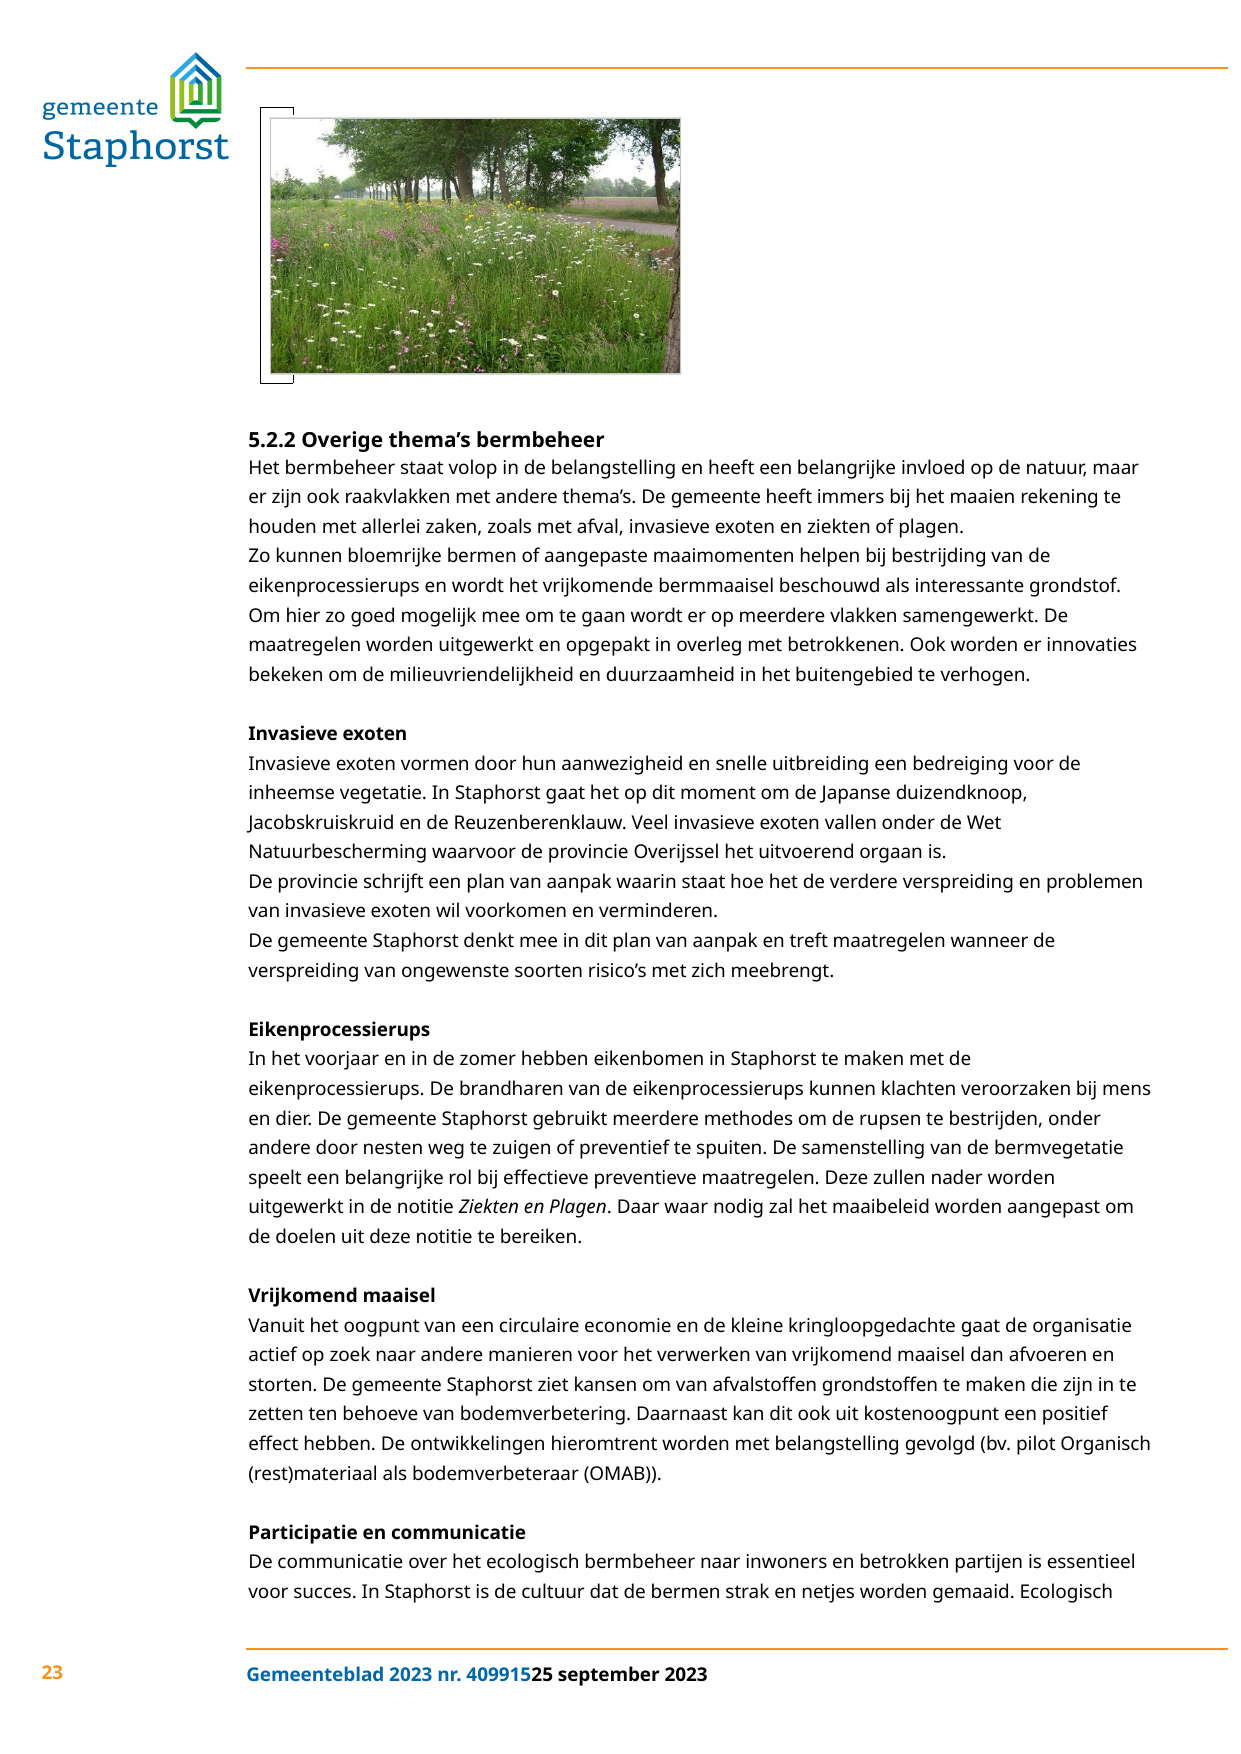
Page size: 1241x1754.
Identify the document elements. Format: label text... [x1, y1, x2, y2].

text Invasieve exoten vormen door hun aanwezigheid en snelle uitbreiding een bedreiging voor de inheemse vegetatie. In Staphorst gaat het op dit moment om de Japanse duizendknoop, Jacobskruiskruid en de Reuzenberenklauw. Veel invasieve exoten vallen onder de Wet Natuurbescherming waarvoor de provincie Overijssel het uitvoerend orgaan is. [248, 750, 1152, 864]
text Eikenprocessierups [248, 1016, 1152, 1042]
text Vanuit het oogpunt van een circulaire economie en de kleine kringloopgedachte gaat de organisatie actief op zoek naar andere manieren voor het verwerken van vrijkomend maaisel dan afvoeren en storten. De gemeente Staphorst ziet kansen om van afvalstoffen grondstoffen te maken die zijn in te zetten ten behoeve van bodemverbetering. Daarnaast kan dit ook uit kostenoogpunt een positief effect hebben. De ontwikkelingen hieromtrent worden met belangstelling gevolgd (bv. pilot Organisch (rest)materiaal als bodemverbeteraar (OMAB)). [248, 1312, 1152, 1485]
text 5.2.2 Overige thema’s bermbeheer [248, 425, 1152, 454]
text Vrijkomend maaisel [248, 1282, 1152, 1308]
text Het bermbeheer staat volop in de belangstelling en heeft een belangrijke invloed op de natuur, maar er zijn ook raakvlakken met andere thema’s. De gemeente heeft immers bij het maaien rekening te houden met allerlei zaken, zoals met afval, invasieve exoten en ziekten of plagen. [248, 454, 1152, 539]
text Invasieve exoten [248, 720, 1152, 746]
picture [41, 47, 231, 172]
text Participatie en communicatie [248, 1519, 1152, 1544]
picture [268, 115, 683, 375]
text De communicatie over het ecologisch bermbeheer naar inwoners en betrokken partijen is essentieel voor succes. In Staphorst is de cultuur dat de bermen strak en netjes worden gemaaid. Ecologisch [248, 1548, 1152, 1604]
text De gemeente Staphorst denkt mee in dit plan van aanpak en treft maatregelen wanneer de verspreiding van ongewenste soorten risico’s met zich meebrengt. [248, 927, 1152, 982]
text In het voorjaar en in de zomer hebben eikenbomen in Staphorst te maken met de eikenprocessierups. De brandharen van de eikenprocessierups kunnen klachten veroorzaken bij mens en dier. De gemeente Staphorst gebruikt meerdere methodes om de rupsen te bestrijden, onder andere door nesten weg te zuigen of preventief te spuiten. De samenstelling van de bermvegetatie speelt een belangrijke rol bij effectieve preventieve maatregelen. Deze zullen nader worden uitgewerkt in de notitie Ziekten en Plagen. Daar waar nodig zal het maaibeleid worden aangepast om de doelen uit deze notitie te bereiken. [248, 1046, 1152, 1249]
text Zo kunnen bloemrijke bermen of aangepaste maaimomenten helpen bij bestrijding van de eikenprocessierups en wordt het vrijkomende bermmaaisel beschouwd als interessante grondstof. Om hier zo goed mogelijk mee om te gaan wordt er op meerdere vlakken samengewerkt. De maatregelen worden uitgewerkt en opgepakt in overleg met betrokkenen. Ook worden er innovaties bekeken om de milieuvriendelijkheid en duurzaamheid in het buitengebied te verhogen. [248, 543, 1152, 687]
text De provincie schrijft een plan van aanpak waarin staat hoe het de verdere verspreiding en problemen van invasieve exoten wil voorkomen en verminderen. [248, 868, 1152, 923]
